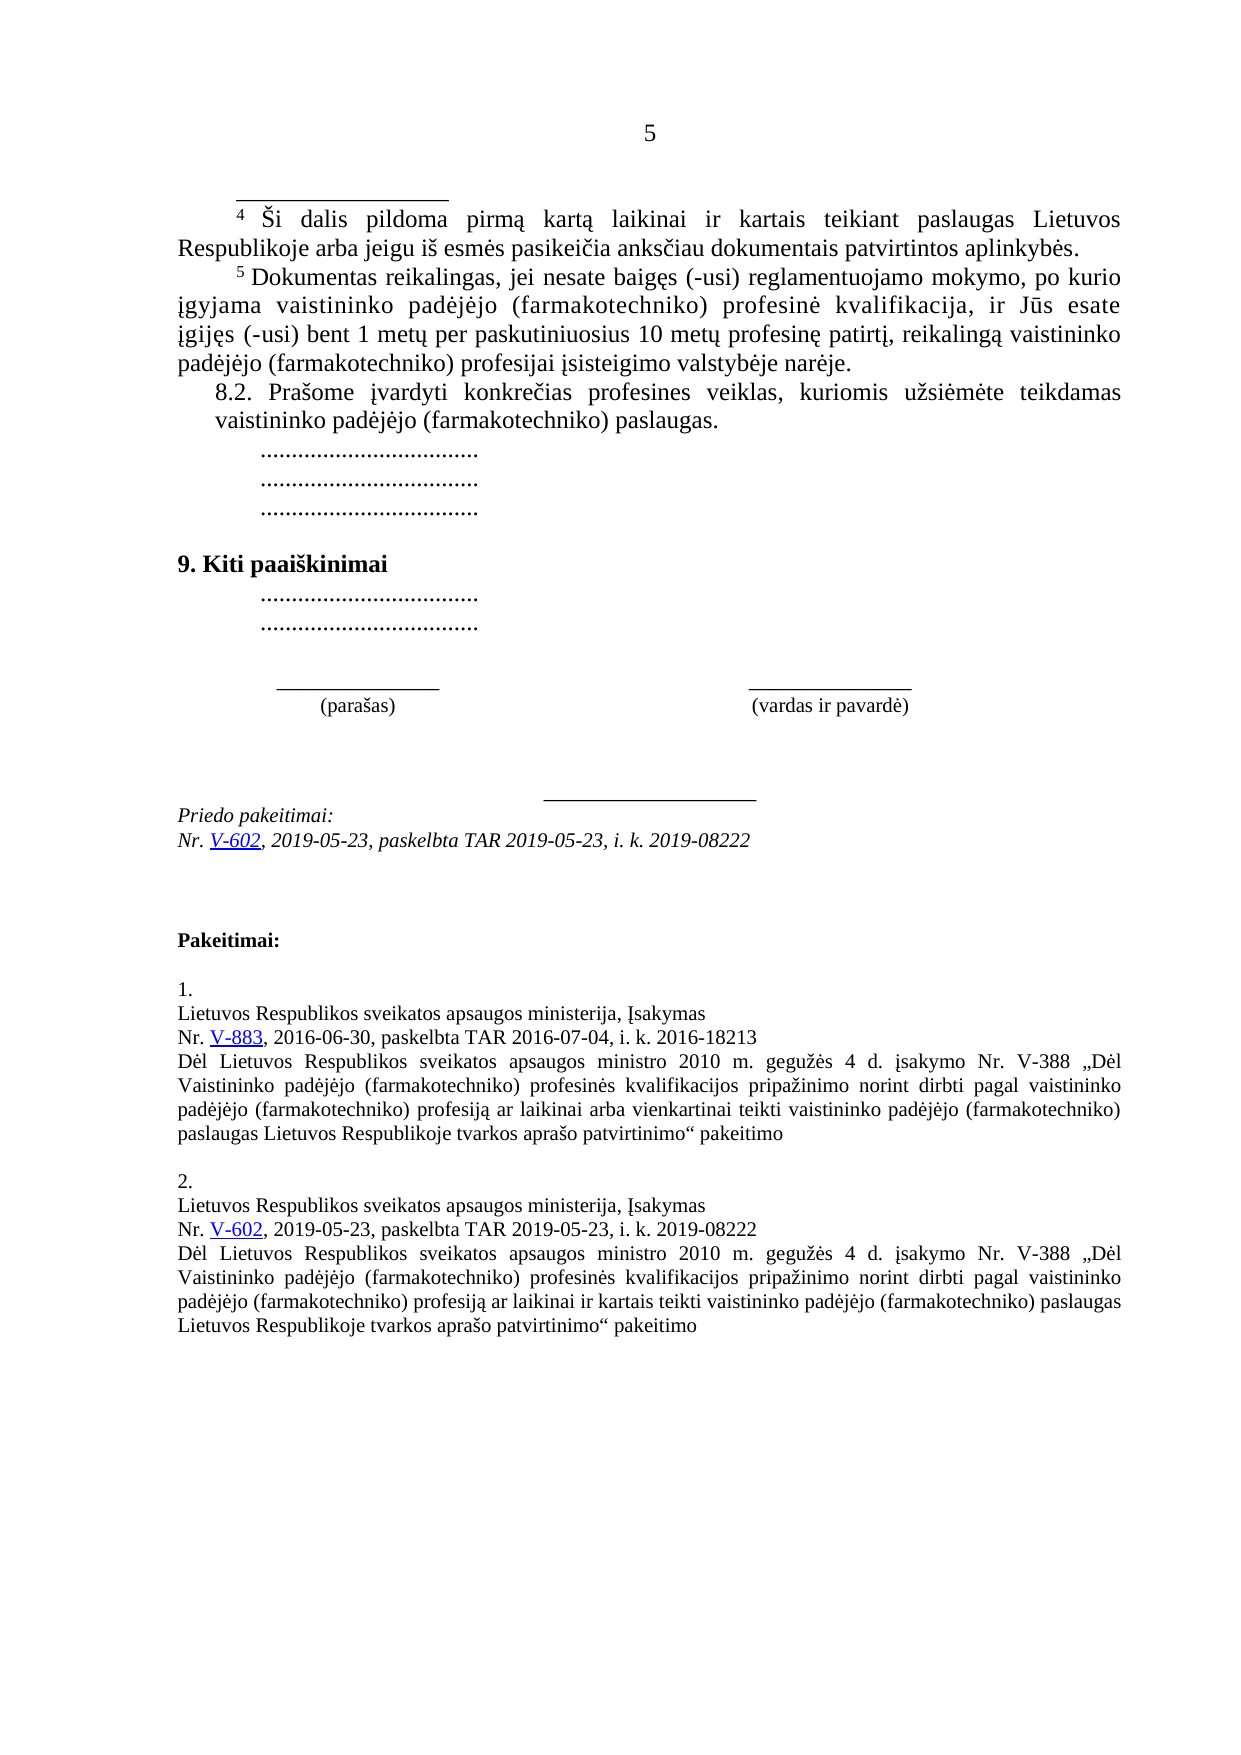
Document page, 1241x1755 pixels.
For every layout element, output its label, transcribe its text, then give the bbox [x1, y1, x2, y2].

text 2. [177, 1169, 1122, 1193]
table_header _____________ (vardas ir pavardė) [539, 664, 1122, 717]
text Nr. V-883, 2016-06-30, paskelbta TAR 2016-07-04, i. k. 2016-18213 [177, 1025, 1122, 1049]
text 1. [177, 977, 1122, 1001]
text ................................... [223, 578, 1122, 607]
text Dėl Lietuvos Respublikos sveikatos apsaugos ministro 2010 m. gegužės 4 d. įsakymo Nr. V-388 „Dėl Vaistininko padėjėjo (farmakotechniko) profesinės kvalifikacijos pripažinimo norint dirbti pagal vaistininko padėjėjo (farmakotechniko) profesiją ar laikinai arba vienkartinai teikti vaistininko padėjėjo (farmakotechniko) paslaugas Lietuvos Respublikoje tvarkos aprašo patvirtinimo“ pakeitimo [177, 1049, 1122, 1145]
text 4 Ši dalis pildoma pirmą kartą laikinai ir kartais teikiant paslaugas Lietuvos Respublikoje arba jeigu iš esmės pasikeičia anksčiau dokumentais patvirtintos aplinkybės. [177, 204, 1122, 262]
text ................................... [223, 607, 1122, 636]
text Dėl Lietuvos Respublikos sveikatos apsaugos ministro 2010 m. gegužės 4 d. įsakymo Nr. V-388 „Dėl Vaistininko padėjėjo (farmakotechniko) profesinės kvalifikacijos pripažinimo norint dirbti pagal vaistininko padėjėjo (farmakotechniko) profesiją ar laikinai ir kartais teikti vaistininko padėjėjo (farmakotechniko) paslaugas Lietuvos Respublikoje tvarkos aprašo patvirtinimo“ pakeitimo [177, 1241, 1122, 1337]
text ................................... [223, 463, 1122, 492]
text Lietuvos Respublikos sveikatos apsaugos ministerija, Įsakymas [177, 1001, 1122, 1025]
text Lietuvos Respublikos sveikatos apsaugos ministerija, Įsakymas [177, 1193, 1122, 1217]
text Pakeitimai: [177, 928, 1122, 952]
text Nr. V-602, 2019-05-23, paskelbta TAR 2019-05-23, i. k. 2019-08222 [177, 1217, 1122, 1241]
text _________________ [177, 775, 1122, 803]
text ................................... [223, 492, 1122, 521]
text 5 Dokumentas reikalingas, jei nesate baigęs (-usi) reglamentuojamo mokymo, po kurio įgyjama vaistininko padėjėjo (farmakotechniko) profesinė kvalifikacija, ir Jūs esate įgijęs (-usi) bent 1 metų per paskutiniuosius 10 metų profesinę patirtį, reikalingą vaistininko padėjėjo (farmakotechniko) profesijai įsisteigimo valstybėje narėje. [177, 262, 1122, 377]
text ................................... [223, 434, 1122, 463]
text 8.2. Prašome įvardyti konkrečias profesines veiklas, kuriomis užsiėmėte teikdamas vaistininko padėjėjo (farmakotechniko) paslaugas. [215, 377, 1122, 434]
text Priedo pakeitimai: [177, 803, 1122, 827]
text _________________ [177, 176, 1122, 204]
text Nr. V-602, 2019-05-23, paskelbta TAR 2019-05-23, i. k. 2019-08222 [177, 827, 1122, 852]
text 9. Kiti paaiškinimai [177, 549, 1122, 578]
table_header _____________ (parašas) [177, 664, 538, 717]
